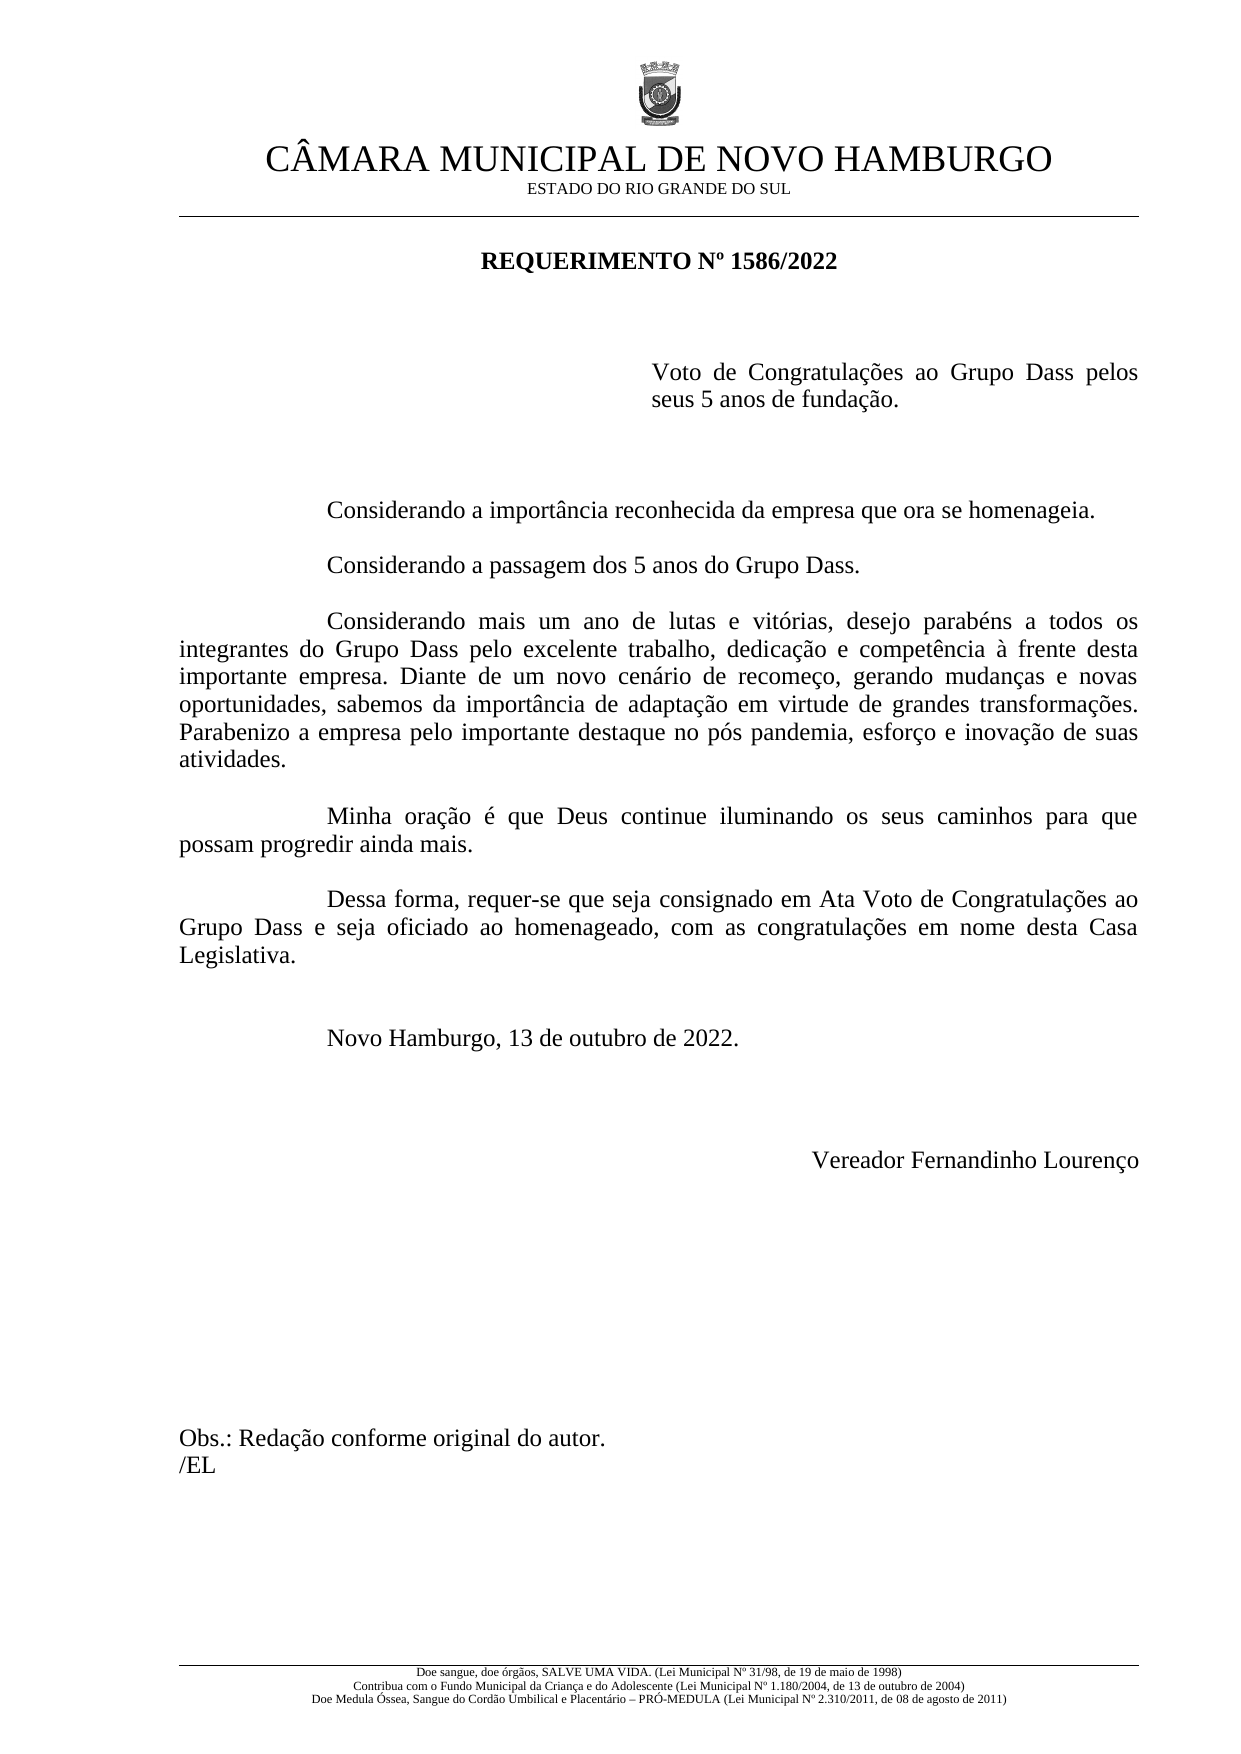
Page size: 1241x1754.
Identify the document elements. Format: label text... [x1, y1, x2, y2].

text /EL [179, 1451, 1139, 1479]
text Novo Hamburgo, 13 de outubro de 2022. [179, 1024, 1139, 1052]
text Considerando mais um ano de lutas e vitórias, desejo parabéns a todos os integrantes do Grupo Dass pelo excelente trabalho, dedicação e competência à frente desta importante empresa. Diante de um novo cenário de recomeço, gerando mudanças e novas oportunidades, sabemos da importância de adaptação em virtude de grandes transformações. Parabenizo a empresa pelo importante destaque no pós pandemia, esforço e inovação de suas atividades. [179, 607, 1139, 773]
text Obs.: Redação conforme original do autor. [179, 1424, 1139, 1451]
text Voto de Congratulações ao Grupo Dass pelos seus 5 anos de fundação. [651, 358, 1139, 413]
text Considerando a passagem dos 5 anos do Grupo Dass. [179, 552, 1139, 579]
text Minha oração é que Deus continue iluminando os seus caminhos para que possam progredir ainda mais. [179, 802, 1139, 858]
text Considerando a importância reconhecida da empresa que ora se homenageia. [179, 496, 1139, 524]
text Dessa forma, requer-se que seja consignado em Ata Voto de Congratulações ao Grupo Dass e seja oficiado ao homenageado, com as congratulações em nome desta Casa Legislativa. [179, 886, 1139, 969]
text Vereador Fernandinho Lourenço [179, 1147, 1139, 1174]
text REQUERIMENTO Nº 1586/2022 [179, 247, 1139, 274]
